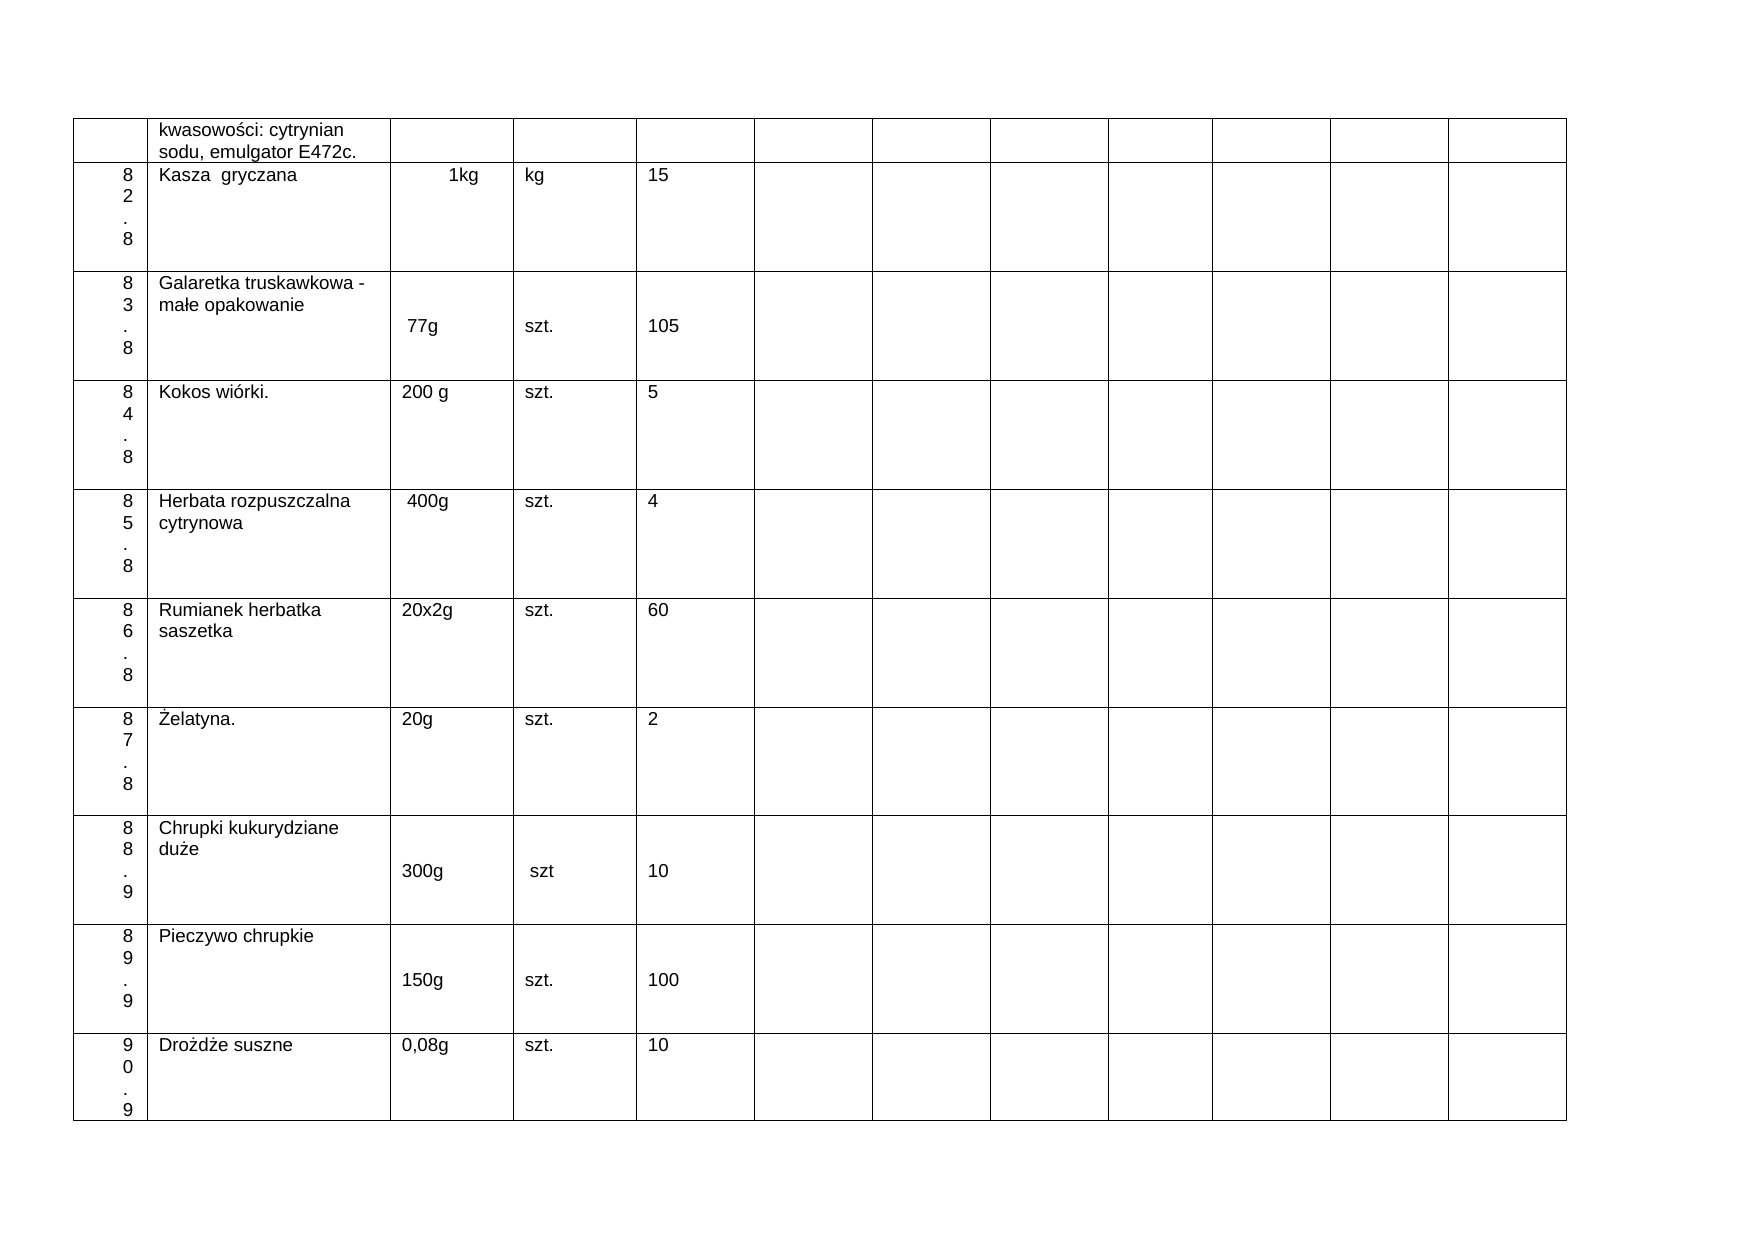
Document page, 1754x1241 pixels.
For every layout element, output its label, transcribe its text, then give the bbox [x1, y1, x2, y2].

table_cell [1331, 816, 1448, 924]
table_cell [1109, 925, 1212, 1033]
table_cell [1109, 1034, 1212, 1120]
table_cell [1213, 381, 1330, 489]
table_cell [755, 163, 872, 271]
table_cell 5 [637, 381, 754, 489]
table_cell 84. [74, 163, 147, 271]
table_cell [873, 816, 990, 924]
table_cell [1331, 1034, 1448, 1120]
table_cell 60 [637, 599, 754, 707]
table_cell 92. [74, 1034, 147, 1120]
table_cell [755, 490, 872, 598]
table_cell [1109, 816, 1212, 924]
table_cell szt [514, 816, 636, 924]
table_cell 10 [637, 816, 754, 924]
table_cell Kasza gryczana [148, 163, 390, 271]
table_cell [1213, 1034, 1330, 1120]
table_cell [1449, 925, 1566, 1033]
table_cell [637, 119, 754, 162]
table_cell Pieczywo chrupkie [148, 925, 390, 1033]
table_cell [1213, 163, 1330, 271]
table_cell [755, 381, 872, 489]
table_cell [1213, 708, 1330, 815]
table_cell 200 g [391, 381, 513, 489]
table_cell Herbata rozpuszczalna cytrynowa [148, 490, 390, 598]
table_cell szt. [514, 925, 636, 1033]
table_cell [1449, 381, 1566, 489]
table_cell 1kg [391, 163, 513, 271]
table_cell 87. [74, 490, 147, 598]
table_cell [873, 119, 990, 162]
table_cell [1449, 599, 1566, 707]
table_cell [873, 490, 990, 598]
table_cell [1331, 708, 1448, 815]
table_cell 15 [637, 163, 754, 271]
table_cell [755, 708, 872, 815]
table_cell [873, 272, 990, 380]
table_cell 89. [74, 708, 147, 815]
table_cell [1109, 119, 1212, 162]
table_cell [1449, 708, 1566, 815]
table_cell [873, 925, 990, 1033]
table_cell [1213, 816, 1330, 924]
table_cell [755, 925, 872, 1033]
table_cell [1449, 816, 1566, 924]
table_cell [873, 1034, 990, 1120]
table_cell [1331, 490, 1448, 598]
table_cell [755, 599, 872, 707]
table_cell [1331, 119, 1448, 162]
table_cell 150g [391, 925, 513, 1033]
table_cell [755, 119, 872, 162]
table_cell 10 [637, 1034, 754, 1120]
table_cell [991, 599, 1108, 707]
table_cell szt. [514, 490, 636, 598]
table_cell [1109, 272, 1212, 380]
table_cell kg [514, 163, 636, 271]
table_cell 100 [637, 925, 754, 1033]
table_cell 20g [391, 708, 513, 815]
table_cell 91. [74, 925, 147, 1033]
table_cell 77g [391, 272, 513, 380]
table_cell [1213, 119, 1330, 162]
table_cell 0,08g [391, 1034, 513, 1120]
table_cell [755, 272, 872, 380]
table_cell [991, 925, 1108, 1033]
table_cell [1331, 599, 1448, 707]
table_cell [1109, 490, 1212, 598]
table_cell [873, 599, 990, 707]
table_cell 400g [391, 490, 513, 598]
table_cell 83. [74, 119, 147, 162]
table_cell [1449, 272, 1566, 380]
table_cell [755, 816, 872, 924]
table_cell 4 [637, 490, 754, 598]
table_cell [1449, 119, 1566, 162]
table_cell [1331, 163, 1448, 271]
table_cell [1109, 599, 1212, 707]
table_cell 90. [74, 816, 147, 924]
table_cell szt. [514, 381, 636, 489]
table_cell 85. [74, 272, 147, 380]
table_cell 2 [637, 708, 754, 815]
table_cell [1109, 163, 1212, 271]
table_cell Galaretka truskawkowa -małe opakowanie [148, 272, 390, 380]
table_cell [873, 381, 990, 489]
table_cell [1449, 163, 1566, 271]
table_cell [1331, 272, 1448, 380]
table_cell [991, 272, 1108, 380]
table_cell [1109, 708, 1212, 815]
table_cell 105 [637, 272, 754, 380]
table_cell [1109, 381, 1212, 489]
table_cell Chrupki kukurydziane duże [148, 816, 390, 924]
table_cell [873, 708, 990, 815]
table_cell kwasowości: cytrynian sodu, emulgator E472c. [148, 119, 390, 162]
table_cell [991, 119, 1108, 162]
table_cell [991, 490, 1108, 598]
table_cell [991, 816, 1108, 924]
table_cell [1213, 490, 1330, 598]
table_cell [1331, 925, 1448, 1033]
table_cell 20x2g [391, 599, 513, 707]
table_cell [991, 1034, 1108, 1120]
table_cell [991, 381, 1108, 489]
table_cell 86. [74, 381, 147, 489]
table_cell [873, 163, 990, 271]
table_cell [755, 1034, 872, 1120]
table_cell szt. [514, 272, 636, 380]
table_cell [514, 119, 636, 162]
table_cell [1449, 1034, 1566, 1120]
table_cell Żelatyna. [148, 708, 390, 815]
table_cell szt. [514, 1034, 636, 1120]
table_cell [991, 708, 1108, 815]
table_cell 300g [391, 816, 513, 924]
table_cell Drożdże suszne [148, 1034, 390, 1120]
table_cell [1213, 599, 1330, 707]
table_cell [1213, 272, 1330, 380]
table_cell szt. [514, 599, 636, 707]
table_cell [991, 163, 1108, 271]
table_cell 88. [74, 599, 147, 707]
table_cell [391, 119, 513, 162]
table_cell Kokos wiórki. [148, 381, 390, 489]
table_cell [1213, 925, 1330, 1033]
table_cell [1449, 490, 1566, 598]
table_cell Rumianek herbatka saszetka [148, 599, 390, 707]
table_cell [1331, 381, 1448, 489]
table_cell szt. [514, 708, 636, 815]
